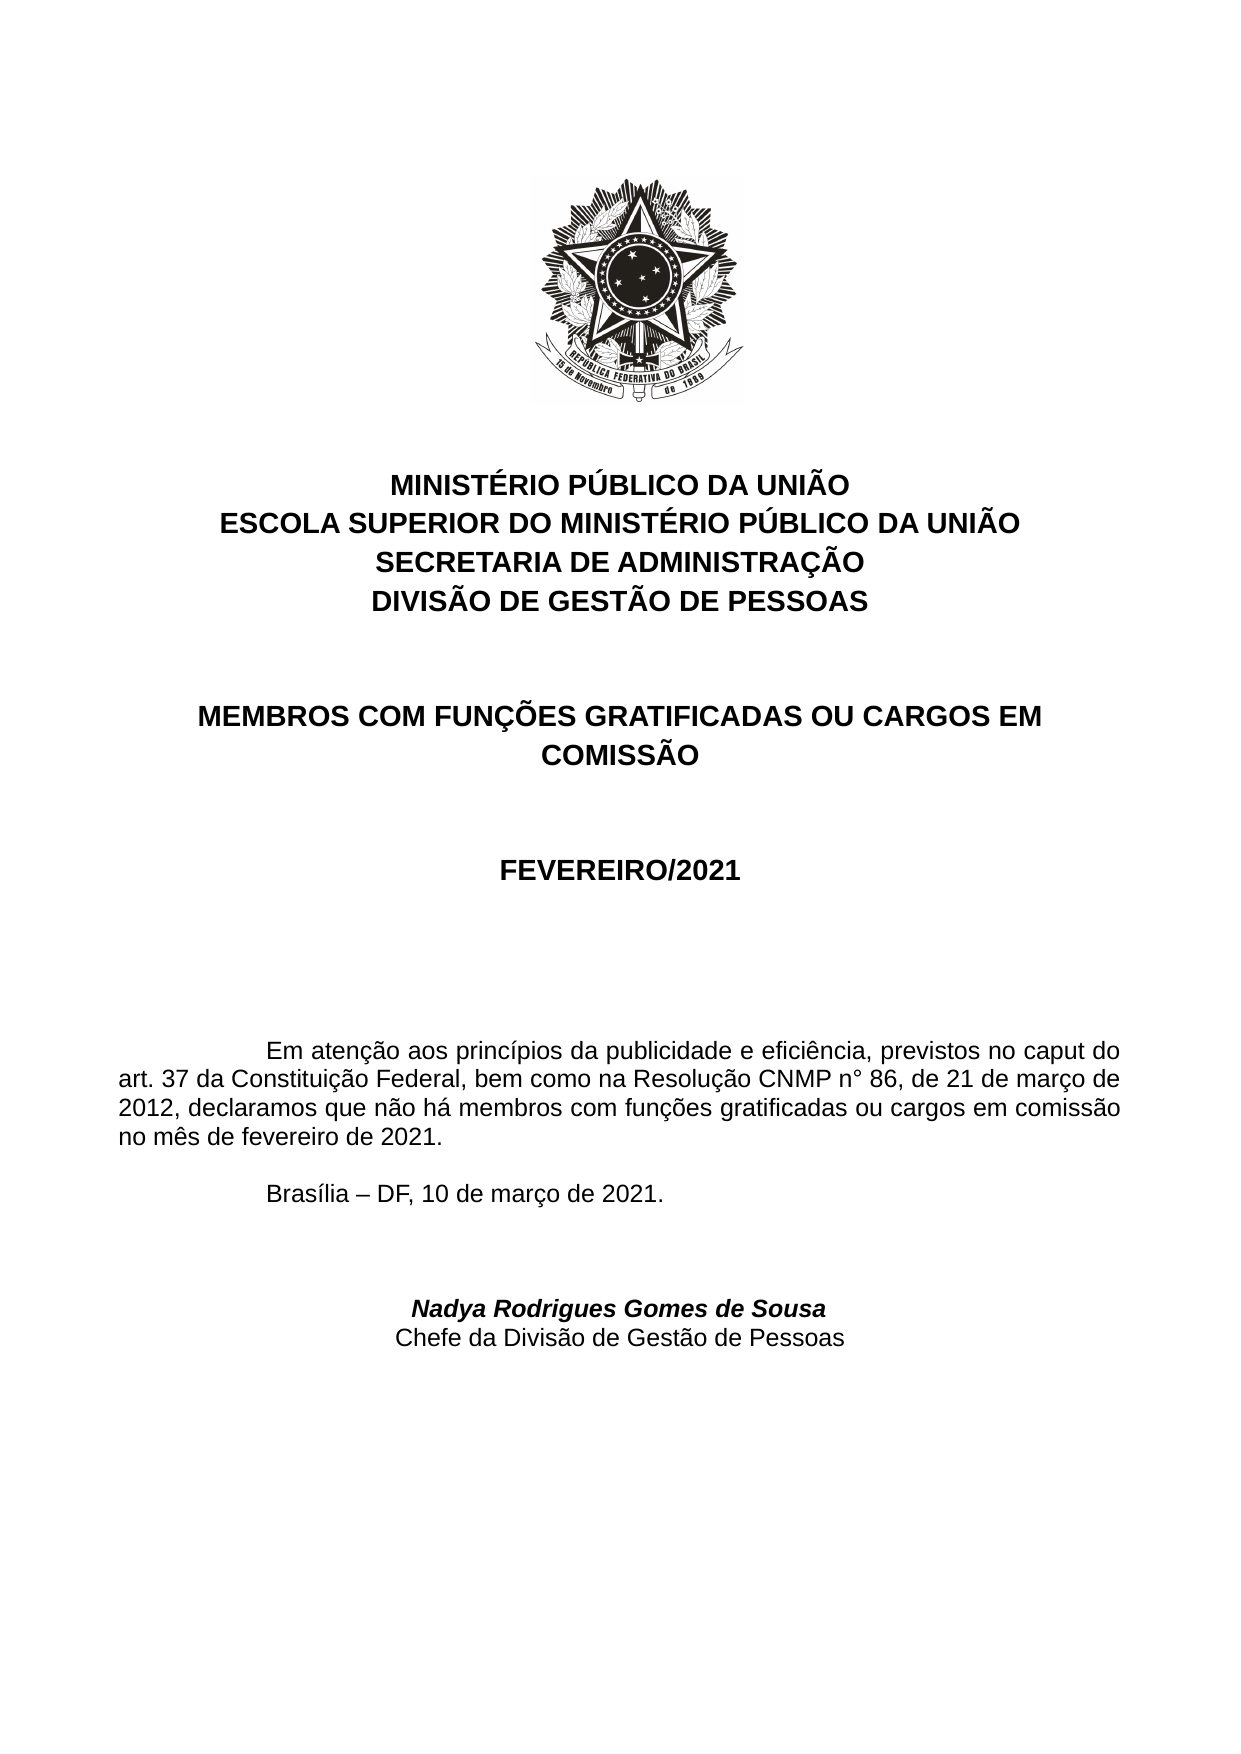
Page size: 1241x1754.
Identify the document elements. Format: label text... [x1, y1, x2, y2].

picture [530, 177, 746, 404]
text Chefe da Divisão de Gestão de Pessoas [118, 1323, 1122, 1352]
text Em atenção aos princípios da publicidade e eficiência, previstos no caput do art. 37 da Constituição Federal, bem como na Resolução CNMP n° 86, de 21 de março de 2012, declaramos que não há membros com funções gratificadas ou cargos em comissão no mês de fevereiro de 2021. [118, 1036, 1122, 1151]
text MEMBROS COM FUNÇÕES GRATIFICADAS OU CARGOS EM COMISSÃO [118, 699, 1122, 771]
text DIVISÃO DE GESTÃO DE PESSOAS [118, 583, 1122, 617]
text Brasília – DF, 10 de março de 2021. [118, 1179, 1122, 1208]
text FEVEREIRO/2021 [118, 853, 1122, 887]
text MINISTÉRIO PÚBLICO DA UNIÃO [118, 468, 1122, 501]
text ESCOLA SUPERIOR DO MINISTÉRIO PÚBLICO DA UNIÃO [118, 506, 1122, 540]
text SECRETARIA DE ADMINISTRAÇÃO [118, 545, 1122, 578]
text Nadya Rodrigues Gomes de Sousa [118, 1294, 1122, 1323]
